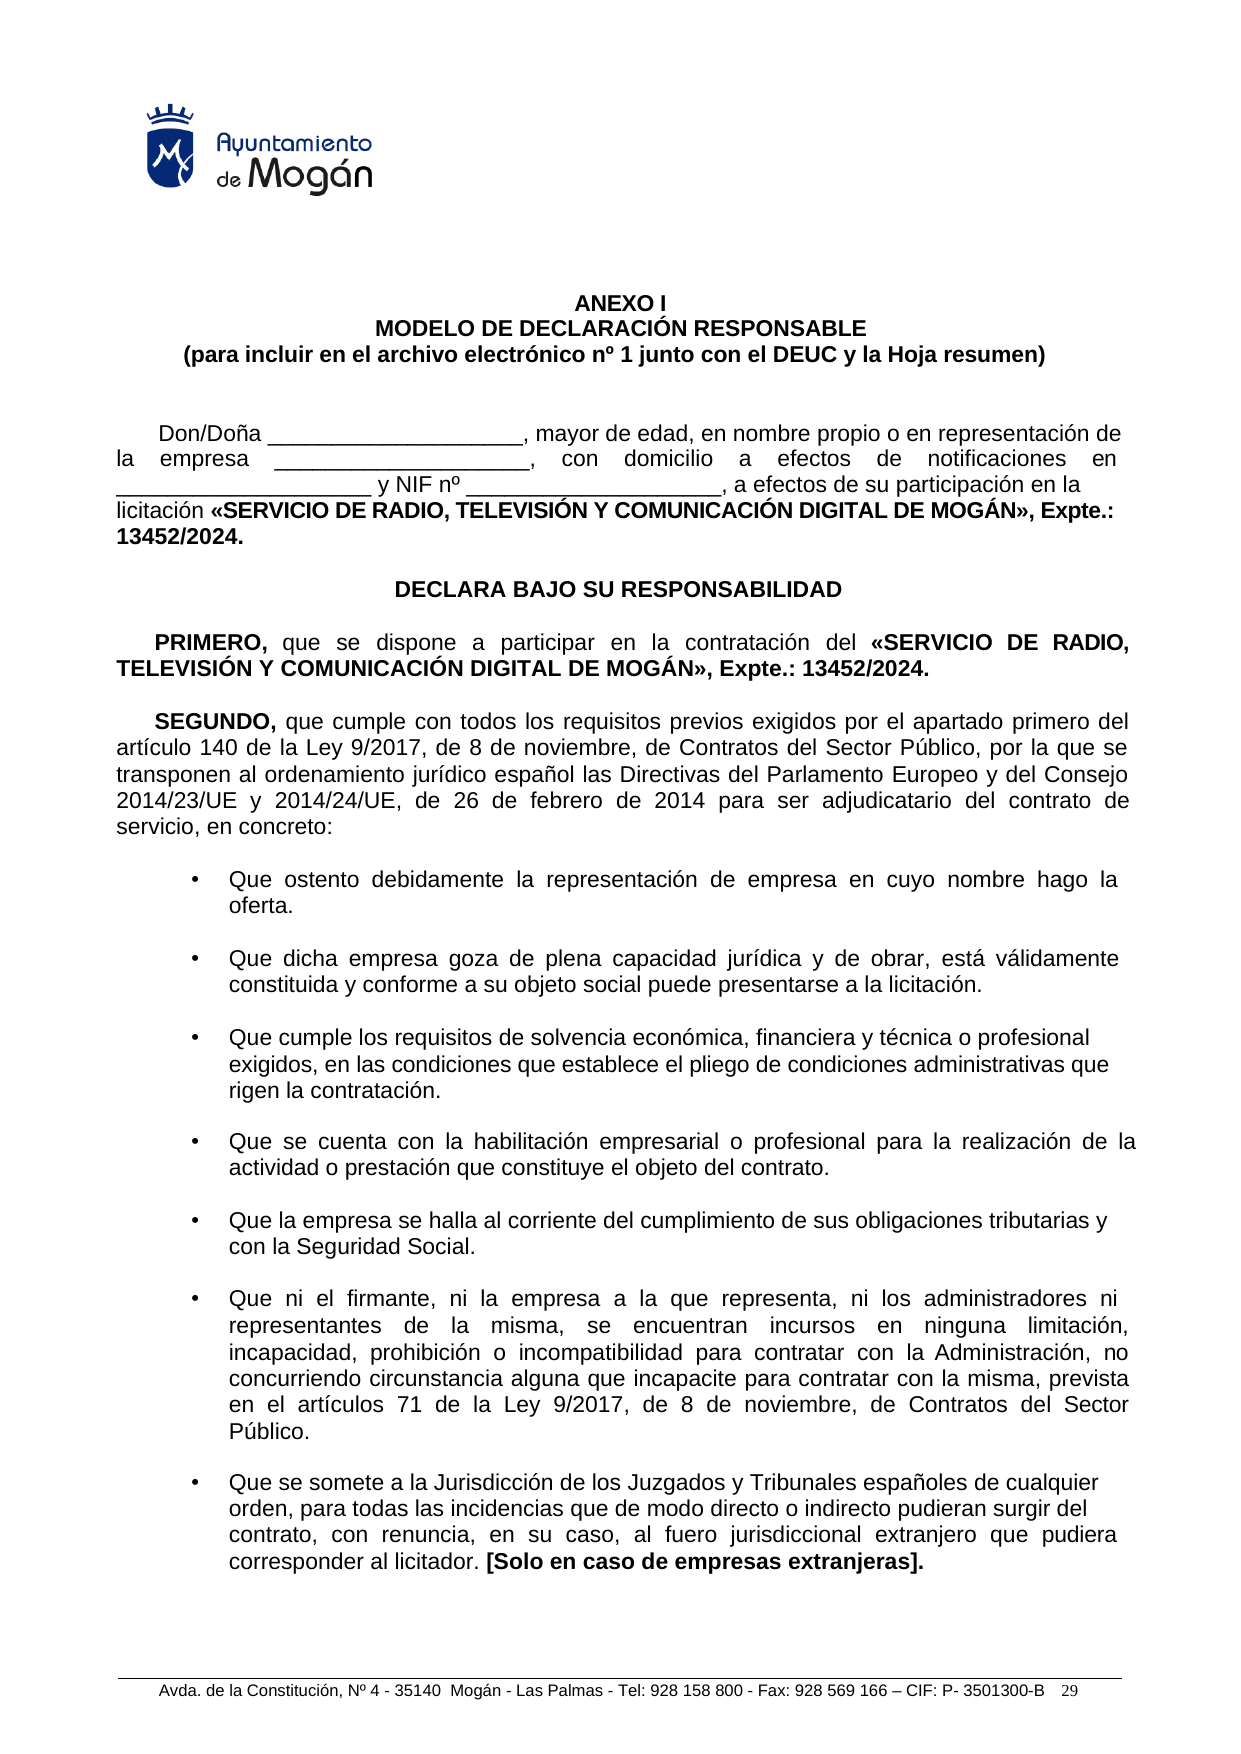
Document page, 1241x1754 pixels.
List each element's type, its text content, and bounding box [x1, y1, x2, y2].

text representantes de la misma, se encuentran incursos en ninguna limitación, incapacidad, prohibición o incompatibilidad para contratar con la Administración, no concurriendo circunstancia alguna que incapacite para contratar con la misma, prevista en el artículos 71 de la Ley 9/2017, de 8 de noviembre, de Contratos del Sector Público. [229, 1313, 1129, 1444]
text PRIMERO, que se dispone a participar en la contratación del «SERVICIO DE RADIO, TELEVISIÓN Y COMUNICACIÓN DIGITAL DE MOGÁN», Expte.: 13452/2024. [116, 629, 1129, 682]
text exigidos, en las condiciones que establece el pliego de condiciones administrativas que rigen la contratación. [229, 1051, 1129, 1104]
text actividad o prestación que constituye el objeto del contrato. [229, 1155, 1188, 1180]
list Que la empresa se halla al corriente del cumplimiento de sus obligaciones tributarias y [191, 1205, 1188, 1234]
text ANEXO I [563, 291, 666, 316]
text Avda. de la Constitución, Nº 4 - 35140 Mogán - Las Palmas - Tel: 928 158 800 - Fax: 928 569 166 – CIF: P- 3501300-B 29 [159, 1682, 1188, 1700]
text licitación «SERVICIO DE RADIO, TELEVISIÓN Y COMUNICACIÓN DIGITAL DE MOGÁN», Expte.: 13452/2024. [116, 497, 1129, 550]
text Don/Doña ____________________, mayor de edad, en nombre propio o en representación de [146, 421, 1121, 446]
list Que se somete a la Jurisdicción de los Juzgados y Tribunales españoles de cualquier orden, para todas las incidencias que de modo directo o indirecto pudieran surgir del contrato, con renuncia, en su caso, al fuero jurisdiccional extranjero que pudiera corresponder al licitador. [Solo en caso de empresas extranjeras]. [191, 1469, 1129, 1574]
text la empresa ____________________, con domicilio a efectos de notificaciones en [116, 446, 1188, 472]
list Que ostento debidamente la representación de empresa en cuyo nombre hago la [191, 865, 1188, 893]
text DECLARA BAJO SU RESPONSABILIDAD [394, 577, 1188, 603]
text MODELO DE DECLARACIÓN RESPONSABLE [362, 316, 867, 342]
list Que ni el firmante, ni la empresa a la que representa, ni los administradores ni [191, 1284, 1188, 1313]
text SEGUNDO, que cumple con todos los requisitos previos exigidos por el apartado primero del artículo 140 de la Ley 9/2017, de 8 de noviembre, de Contratos del Sector Público, por la que se transponen al ordenamiento jurídico español las Directivas del Parlamento Europeo y del Consejo 2014/23/UE y 2014/24/UE, de 26 de febrero de 2014 para ser adjudicatario del contrato de servicio, en concreto: [116, 708, 1129, 840]
text constituida y conforme a su objeto social puede presentarse a la licitación. [229, 972, 1188, 998]
text con la Seguridad Social. [229, 1234, 1188, 1259]
text ____________________ y NIF nº ____________________, a efectos de su participación en la [116, 472, 1188, 497]
list Que dicha empresa goza de plena capacidad jurídica y de obrar, está válidamente [191, 944, 1188, 972]
picture [132, 82, 388, 214]
list Que se cuenta con la habilitación empresarial o profesional para la realización de la [191, 1127, 1188, 1155]
list Que cumple los requisitos de solvencia económica, financiera y técnica o profesional [191, 1023, 1188, 1051]
text (para incluir en el archivo electrónico nº 1 junto con el DEUC y la Hoja resumen) [183, 342, 1188, 367]
text oferta. [229, 893, 1188, 919]
